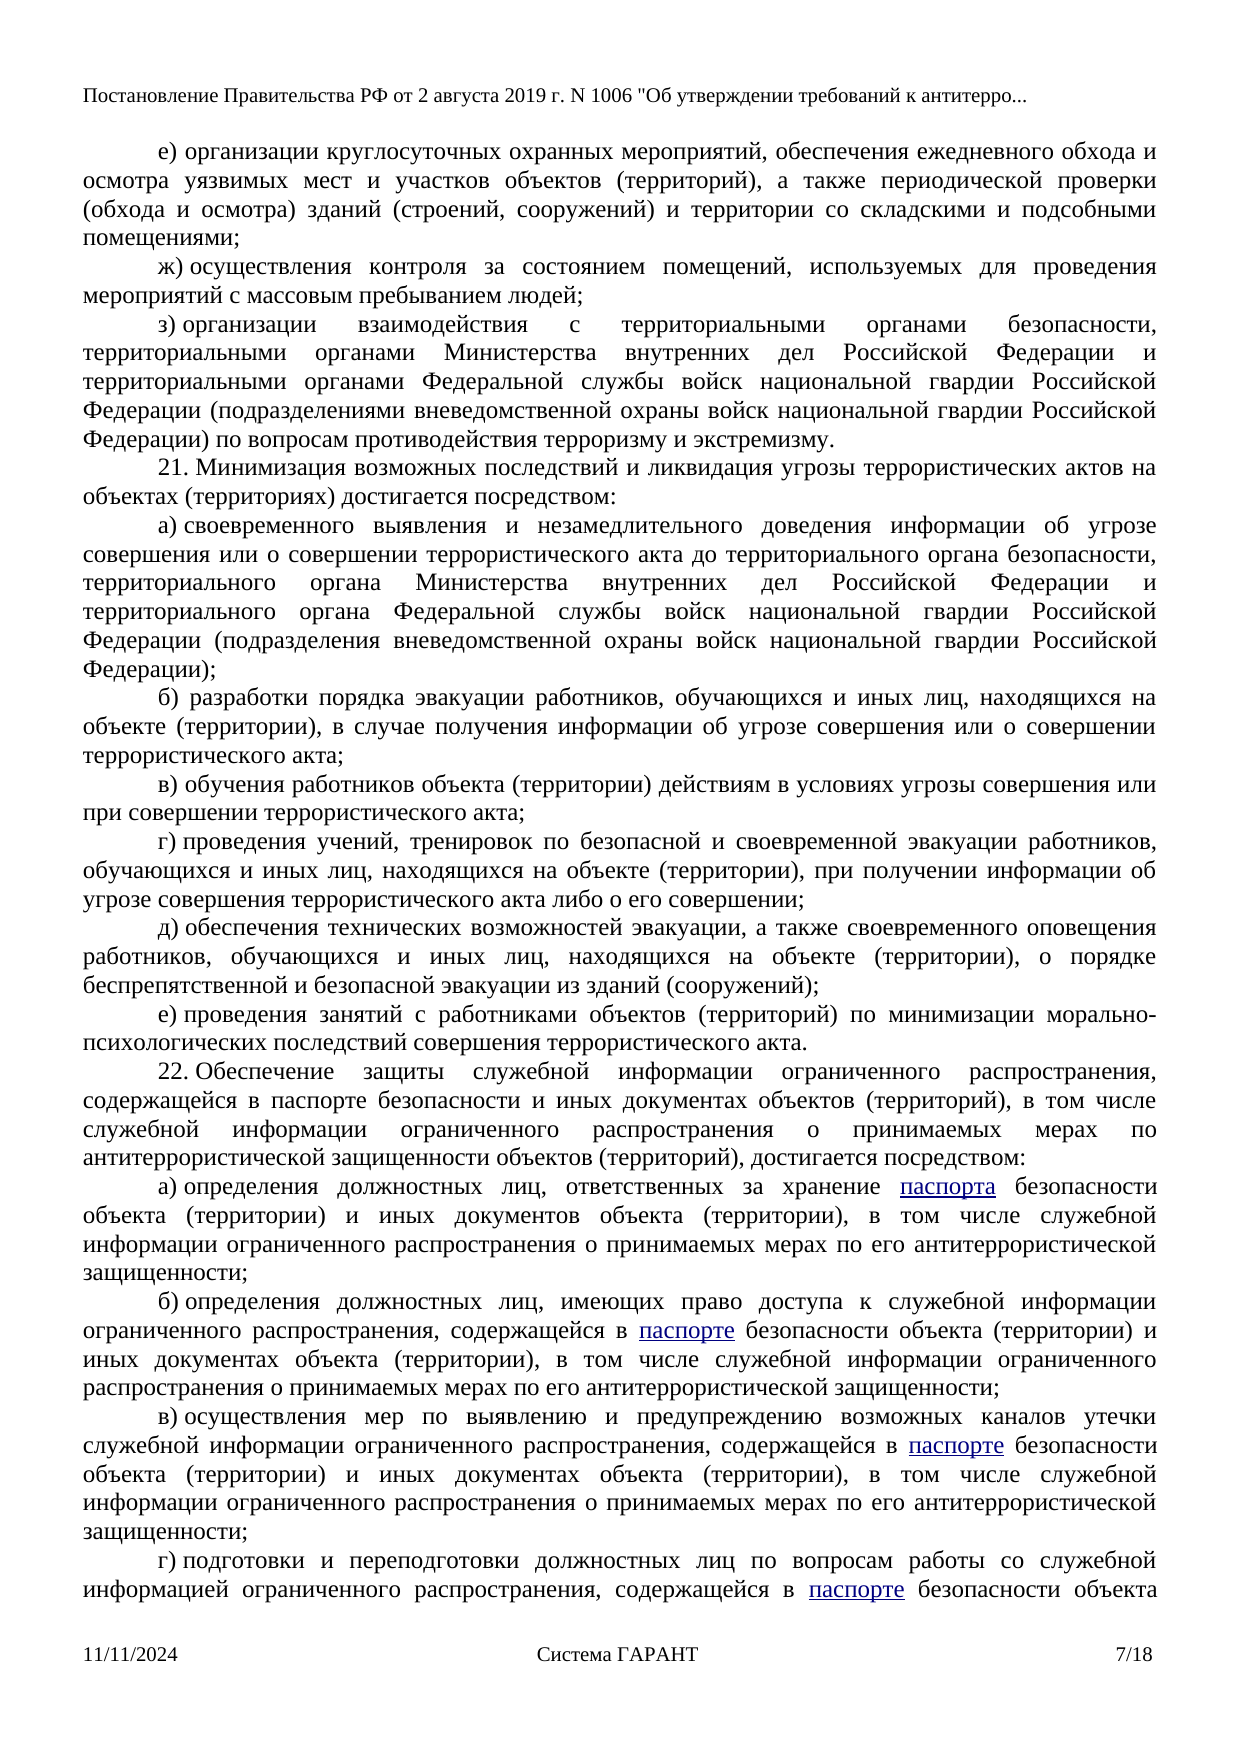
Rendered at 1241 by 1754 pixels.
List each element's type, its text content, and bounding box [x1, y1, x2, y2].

text 21. Минимизация возможных последствий и ликвидация угрозы террористических актов на объектах (территориях) достигается посредством: [83, 452, 1157, 510]
text в) осуществления мер по выявлению и предупреждению возможных каналов утечки служебной информации ограниченного распространения, содержащейся в паспорте безопасности объекта (территории) и иных документах объекта (территории), в том числе служебной информации ограниченного распространения о принимаемых мерах по его антитеррористической защищенности; [83, 1401, 1157, 1545]
text 22. Обеспечение защиты служебной информации ограниченного распространения, содержащейся в паспорте безопасности и иных документах объектов (территорий), в том числе служебной информации ограниченного распространения о принимаемых мерах по антитеррористической защищенности объектов (территорий), достигается посредством: [83, 1056, 1157, 1171]
text б) разработки порядка эвакуации работников, обучающихся и иных лиц, находящихся на объекте (территории), в случае получения информации об угрозе совершения или о совершении террористического акта; [83, 682, 1157, 769]
text г) проведения учений, тренировок по безопасной и своевременной эвакуации работников, обучающихся и иных лиц, находящихся на объекте (территории), при получении информации об угрозе совершения террористического акта либо о его совершении; [83, 826, 1157, 912]
text а) своевременного выявления и незамедлительного доведения информации об угрозе совершения или о совершении террористического акта до территориального органа безопасности, территориального органа Министерства внутренних дел Российской Федерации и территориального органа Федеральной службы войск национальной гвардии Российской Федерации (подразделения вневедомственной охраны войск национальной гвардии Российской Федерации); [83, 510, 1157, 682]
text з) организации взаимодействия с территориальными органами безопасности, территориальными органами Министерства внутренних дел Российской Федерации и территориальными органами Федеральной службы войск национальной гвардии Российской Федерации (подразделениями вневедомственной охраны войск национальной гвардии Российской Федерации) по вопросам противодействия терроризму и экстремизму. [83, 309, 1157, 452]
text д) обеспечения технических возможностей эвакуации, а также своевременного оповещения работников, обучающихся и иных лиц, находящихся на объекте (территории), о порядке беспрепятственной и безопасной эвакуации из зданий (сооружений); [83, 912, 1157, 999]
text б) определения должностных лиц, имеющих право доступа к служебной информации ограниченного распространения, содержащейся в паспорте безопасности объекта (территории) и иных документах объекта (территории), в том числе служебной информации ограниченного распространения о принимаемых мерах по его антитеррористической защищенности; [83, 1286, 1157, 1401]
text в) обучения работников объекта (территории) действиям в условиях угрозы совершения или при совершении террористического акта; [83, 769, 1157, 826]
text г) подготовки и переподготовки должностных лиц по вопросам работы со служебной информацией ограниченного распространения, содержащейся в паспорте безопасности объекта [83, 1545, 1157, 1602]
text е) организации круглосуточных охранных мероприятий, обеспечения ежедневного обхода и осмотра уязвимых мест и участков объектов (территорий), а также периодической проверки (обхода и осмотра) зданий (строений, сооружений) и территории со складскими и подсобными помещениями; [83, 136, 1157, 251]
text ж) осуществления контроля за состоянием помещений, используемых для проведения мероприятий с массовым пребыванием людей; [83, 251, 1157, 309]
text а) определения должностных лиц, ответственных за хранение паспорта безопасности объекта (территории) и иных документов объекта (территории), в том числе служебной информации ограниченного распространения о принимаемых мерах по его антитеррористической защищенности; [83, 1171, 1157, 1286]
text е) проведения занятий с работниками объектов (территорий) по минимизации морально-психологических последствий совершения террористического акта. [83, 999, 1157, 1056]
